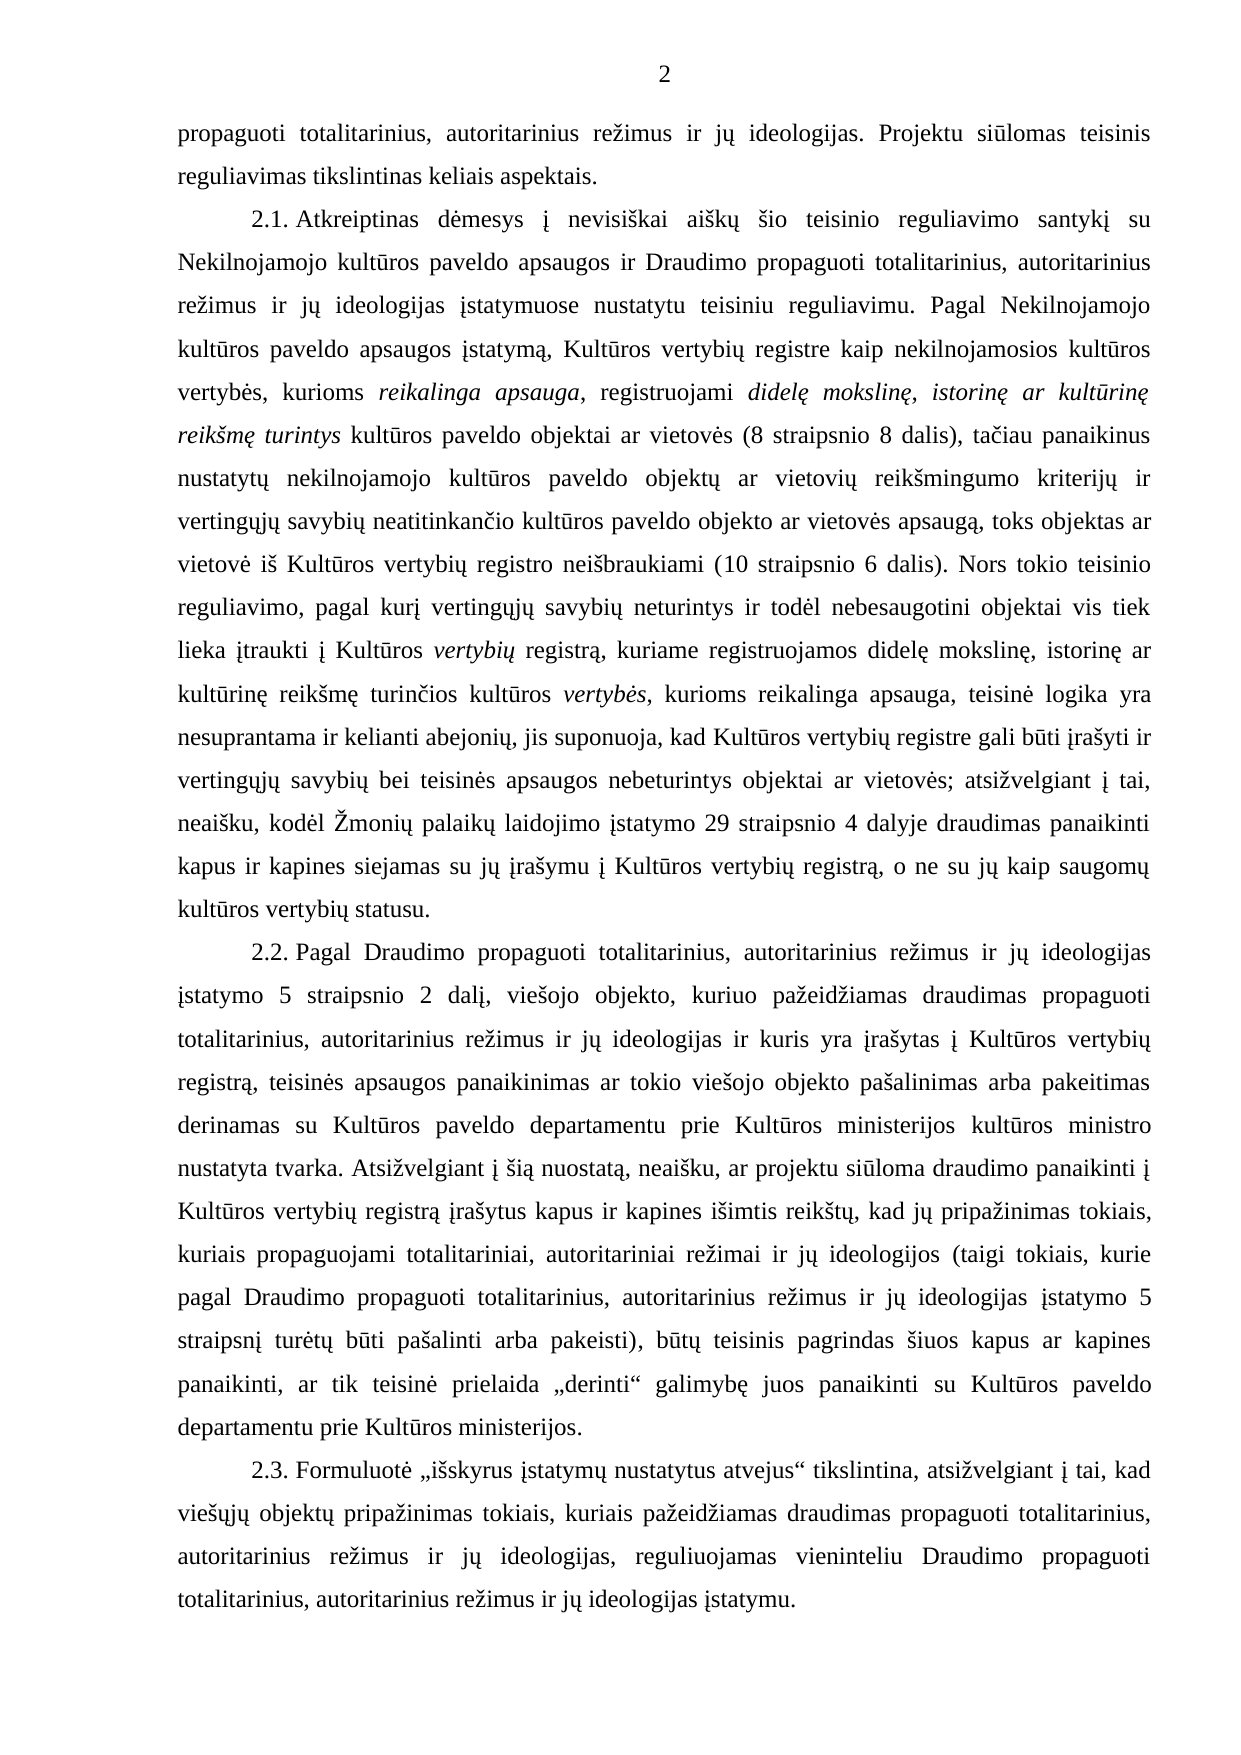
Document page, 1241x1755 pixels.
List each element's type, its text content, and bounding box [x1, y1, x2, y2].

list Pagal Draudimo propaguoti totalitarinius, autoritarinius režimus ir jų ideologijas įstatymo 5 straipsnio 2 dalį, viešojo objekto, kuriuo pažeidžiamas draudimas propaguoti totalitarinius, autoritarinius režimus ir jų ideologijas ir kuris yra įrašytas į Kultūros vertybių registrą, teisinės apsaugos panaikinimas ar tokio viešojo objekto pašalinimas arba pakeitimas derinamas su Kultūros paveldo departamentu prie Kultūros ministerijos kultūros ministro nustatyta tvarka. Atsižvelgiant į šią nuostatą, neaišku, ar projektu siūloma draudimo panaikinti į Kultūros vertybių registrą įrašytus kapus ir kapines išimtis reikštų, kad jų pripažinimas tokiais, kuriais propaguojami totalitariniai, autoritariniai režimai ir jų ideologijos (taigi tokiais, kurie pagal Draudimo propaguoti totalitarinius, autoritarinius režimus ir jų ideologijas įstatymo 5 straipsnį turėtų būti pašalinti arba pakeisti), būtų teisinis pagrindas šiuos kapus ar kapines panaikinti, ar tik teisinė prielaida „derinti“ galimybę juos panaikinti su Kultūros paveldo departamentu prie Kultūros ministerijos. [177, 937, 1152, 1441]
list Atkreiptinas dėmesys į nevisiškai aiškų šio teisinio reguliavimo santykį su Nekilnojamojo kultūros paveldo apsaugos ir Draudimo propaguoti totalitarinius, autoritarinius režimus ir jų ideologijas įstatymuose nustatytu teisiniu reguliavimu. Pagal Nekilnojamojo kultūros paveldo apsaugos įstatymą, Kultūros vertybių registre kaip nekilnojamosios kultūros vertybės, kurioms reikalinga apsauga, registruojami didelę mokslinę, istorinę ar kultūrinę reikšmę turintys kultūros paveldo objektai ar vietovės (8 straipsnio 8 dalis), tačiau panaikinus nustatytų nekilnojamojo kultūros paveldo objektų ar vietovių reikšmingumo kriterijų ir vertingųjų savybių neatitinkančio kultūros paveldo objekto ar vietovės apsaugą, toks objektas ar vietovė iš Kultūros vertybių registro neišbraukiami (10 straipsnio 6 dalis). Nors tokio teisinio reguliavimo, pagal kurį vertingųjų savybių neturintys ir todėl nebesaugotini objektai vis tiek lieka įtraukti į Kultūros vertybių registrą, kuriame registruojamos didelę mokslinę, istorinę ar kultūrinę reikšmę turinčios kultūros vertybės, kurioms reikalinga apsauga, teisinė logika yra nesuprantama ir kelianti abejonių, jis suponuoja, kad Kultūros vertybių registre gali būti įrašyti ir vertingųjų savybių bei teisinės apsaugos nebeturintys objektai ar vietovės; atsižvelgiant į tai, neaišku, kodėl Žmonių palaikų laidojimo įstatymo 29 straipsnio 4 dalyje draudimas panaikinti kapus ir kapines siejamas su jų įrašymu į Kultūros vertybių registrą, o ne su jų kaip saugomų kultūros vertybių statusu. [177, 204, 1152, 923]
list Formuluotė „išskyrus įstatymų nustatytus atvejus“ tikslintina, atsižvelgiant į tai, kad viešųjų objektų pripažinimas tokiais, kuriais pažeidžiamas draudimas propaguoti totalitarinius, autoritarinius režimus ir jų ideologijas, reguliuojamas vieninteliu Draudimo propaguoti totalitarinius, autoritarinius režimus ir jų ideologijas įstatymu. [177, 1455, 1152, 1613]
list propaguoti totalitarinius, autoritarinius režimus ir jų ideologijas. Projektu siūlomas teisinis reguliavimas tikslintinas keliais aspektais. [177, 118, 1152, 190]
